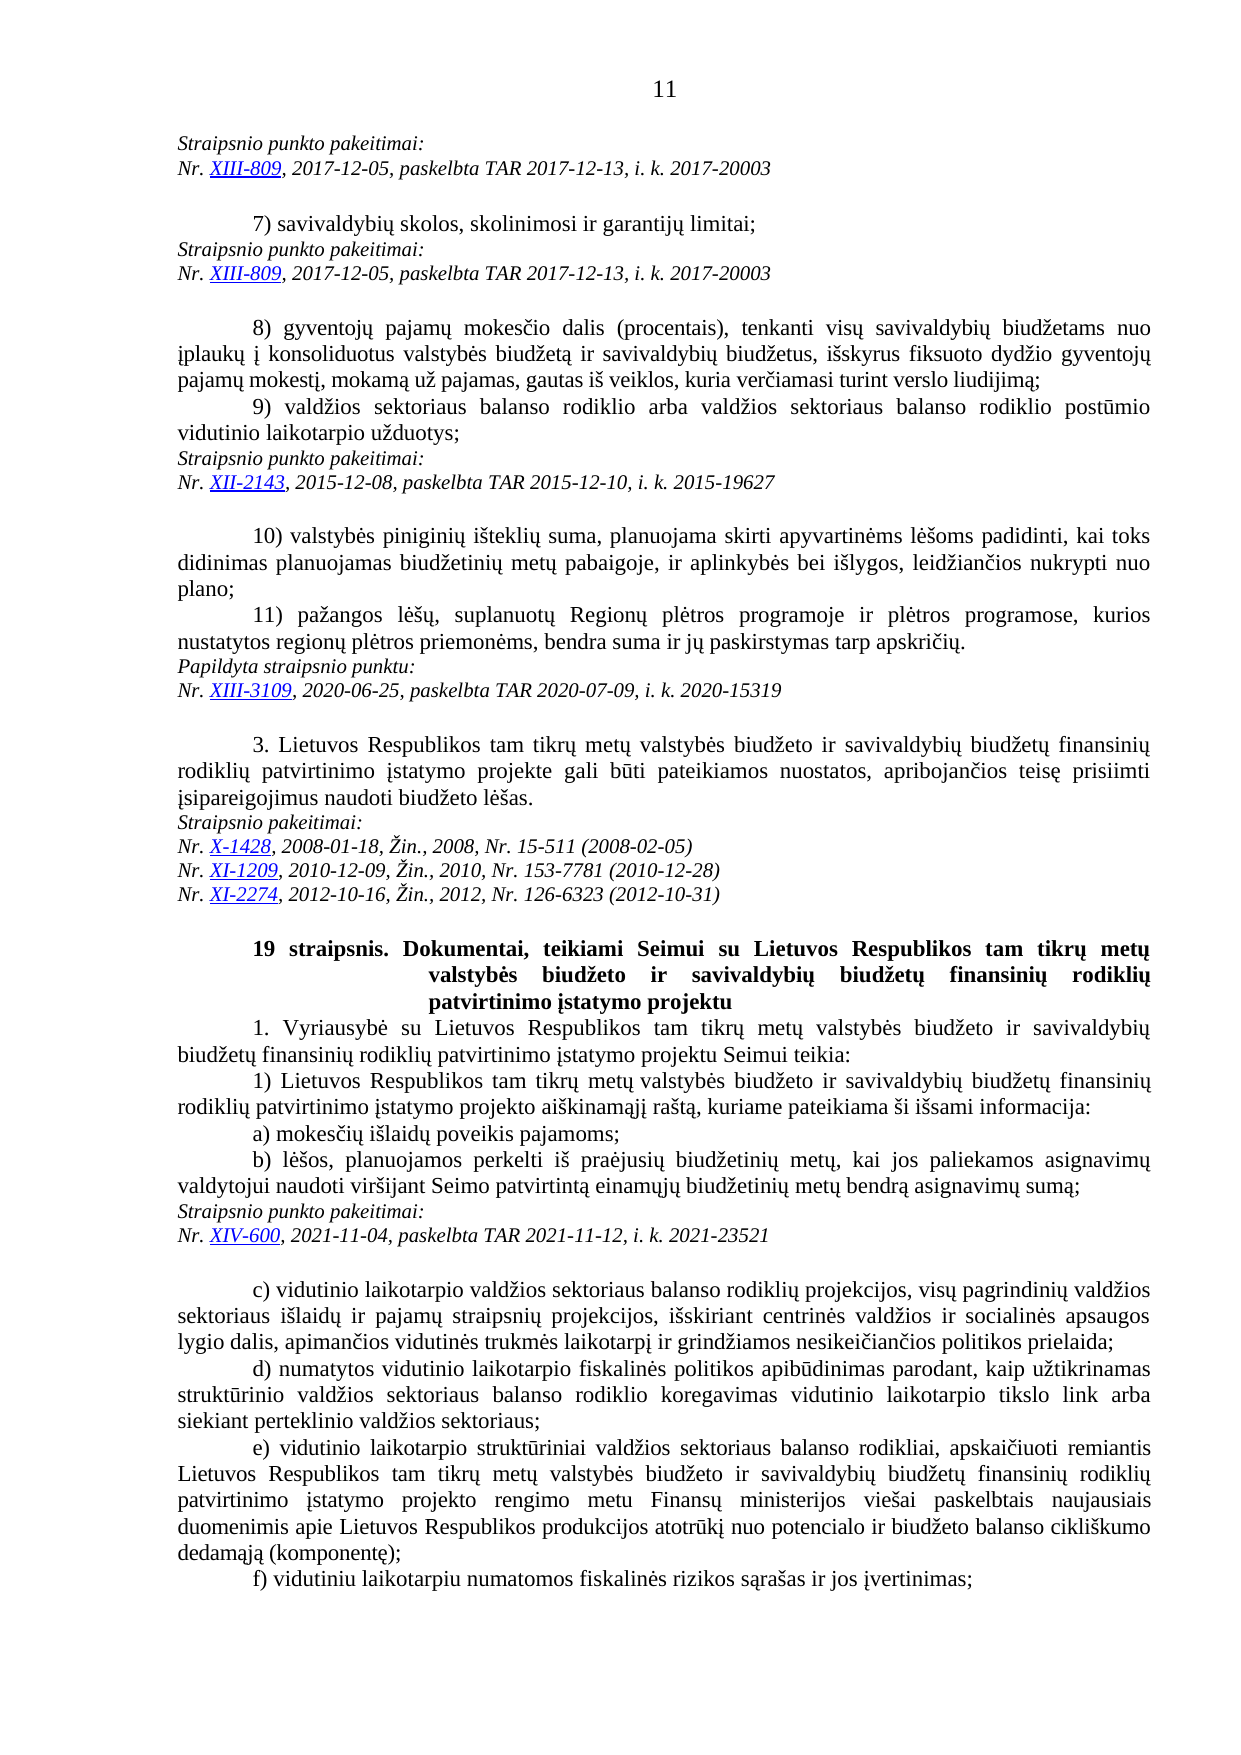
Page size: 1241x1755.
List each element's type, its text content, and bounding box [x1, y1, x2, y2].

text 8) gyventojų pajamų mokesčio dalis (procentais), tenkanti visų savivaldybių biudžetams nuo įplaukų į konsoliduotus valstybės biudžetą ir savivaldybių biudžetus, išskyrus fiksuoto dydžio gyventojų pajamų mokestį, mokamą už pajamas, gautas iš veiklos, kuria verčiamasi turint verslo liudijimą; [177, 314, 1152, 393]
text 1. Vyriausybė su Lietuvos Respublikos tam tikrų metų valstybės biudžeto ir savivaldybių biudžetų finansinių rodiklių patvirtinimo įstatymo projektu Seimui teikia: [177, 1014, 1152, 1067]
text 7) savivaldybių skolos, skolinimosi ir garantijų limitai; [177, 208, 1152, 237]
text f) vidutiniu laikotarpiu numatomos fiskalinės rizikos sąrašas ir jos įvertinimas; [177, 1566, 1152, 1592]
text 1) Lietuvos Respublikos tam tikrų metų valstybės biudžeto ir savivaldybių biudžetų finansinių rodiklių patvirtinimo įstatymo projekto aiškinamąjį raštą, kuriame pateikiama ši išsami informacija: [177, 1067, 1152, 1120]
text Papildyta straipsnio punktu: [177, 654, 1152, 678]
text e) vidutinio laikotarpio struktūriniai valdžios sektoriaus balanso rodikliai, apskaičiuoti remiantis Lietuvos Respublikos tam tikrų metų valstybės biudžeto ir savivaldybių biudžetų finansinių rodiklių patvirtinimo įstatymo projekto rengimo metu Finansų ministerijos viešai paskelbtais naujausiais duomenimis apie Lietuvos Respublikos produkcijos atotrūkį nuo potencialo ir biudžeto balanso cikliškumo dedamąją (komponentę); [177, 1434, 1152, 1566]
text Nr. XII-2143, 2015-12-08, paskelbta TAR 2015-12-10, i. k. 2015-19627 [177, 470, 1152, 494]
text Straipsnio punkto pakeitimai: [177, 131, 1152, 155]
text 19 straipsnis. Dokumentai, teikiami Seimui su Lietuvos Respublikos tam tikrų metų valstybės biudžeto ir savivaldybių biudžetų finansinių rodiklių patvirtinimo įstatymo projektu [252, 935, 1152, 1014]
text Straipsnio punkto pakeitimai: [177, 237, 1152, 261]
text Nr. XIII-809, 2017-12-05, paskelbta TAR 2017-12-13, i. k. 2017-20003 [177, 261, 1152, 285]
text 9) valdžios sektoriaus balanso rodiklio arba valdžios sektoriaus balanso rodiklio postūmio vidutinio laikotarpio užduotys; [177, 393, 1152, 446]
text 10) valstybės piniginių išteklių suma, planuojama skirti apyvartinėms lėšoms padidinti, kai toks didinimas planuojamas biudžetinių metų pabaigoje, ir aplinkybės bei išlygos, leidžiančios nukrypti nuo plano; [177, 522, 1152, 602]
text d) numatytos vidutinio laikotarpio fiskalinės politikos apibūdinimas parodant, kaip užtikrinamas struktūrinio valdžios sektoriaus balanso rodiklio koregavimas vidutinio laikotarpio tikslo link arba siekiant perteklinio valdžios sektoriaus; [177, 1355, 1152, 1434]
text Nr. XIII-3109, 2020-06-25, paskelbta TAR 2020-07-09, i. k. 2020-15319 [177, 678, 1152, 702]
text b) lėšos, planuojamos perkelti iš praėjusių biudžetinių metų, kai jos paliekamos asignavimų valdytojui naudoti viršijant Seimo patvirtintą einamųjų biudžetinių metų bendrą asignavimų sumą; [177, 1146, 1152, 1199]
text Straipsnio punkto pakeitimai: [177, 446, 1152, 470]
text Straipsnio punkto pakeitimai: [177, 1199, 1152, 1223]
text Nr. X-1428, 2008-01-18, Žin., 2008, Nr. 15-511 (2008-02-05) [177, 834, 1152, 858]
text Nr. XI-2274, 2012-10-16, Žin., 2012, Nr. 126-6323 (2012-10-31) [177, 882, 1152, 906]
text a) mokesčių išlaidų poveikis pajamoms; [177, 1120, 1152, 1146]
text Straipsnio pakeitimai: [177, 810, 1152, 834]
text c) vidutinio laikotarpio valdžios sektoriaus balanso rodiklių projekcijos, visų pagrindinių valdžios sektoriaus išlaidų ir pajamų straipsnių projekcijos, išskiriant centrinės valdžios ir socialinės apsaugos lygio dalis, apimančios vidutinės trukmės laikotarpį ir grindžiamos nesikeičiančios politikos prielaida; [177, 1276, 1152, 1355]
text Nr. XIII-809, 2017-12-05, paskelbta TAR 2017-12-13, i. k. 2017-20003 [177, 155, 1152, 179]
text 3. Lietuvos Respublikos tam tikrų metų valstybės biudžeto ir savivaldybių biudžetų finansinių rodiklių patvirtinimo įstatymo projekte gali būti pateikiamos nuostatos, apribojančios teisę prisiimti įsipareigojimus naudoti biudžeto lėšas. [177, 731, 1152, 810]
text Nr. XI-1209, 2010-12-09, Žin., 2010, Nr. 153-7781 (2010-12-28) [177, 858, 1152, 882]
text 11) pažangos lėšų, suplanuotų Regionų plėtros programoje ir plėtros programose, kurios nustatytos regionų plėtros priemonėms, bendra suma ir jų paskirstymas tarp apskričių. [177, 602, 1152, 654]
text Nr. XIV-600, 2021-11-04, paskelbta TAR 2021-11-12, i. k. 2021-23521 [177, 1223, 1152, 1247]
